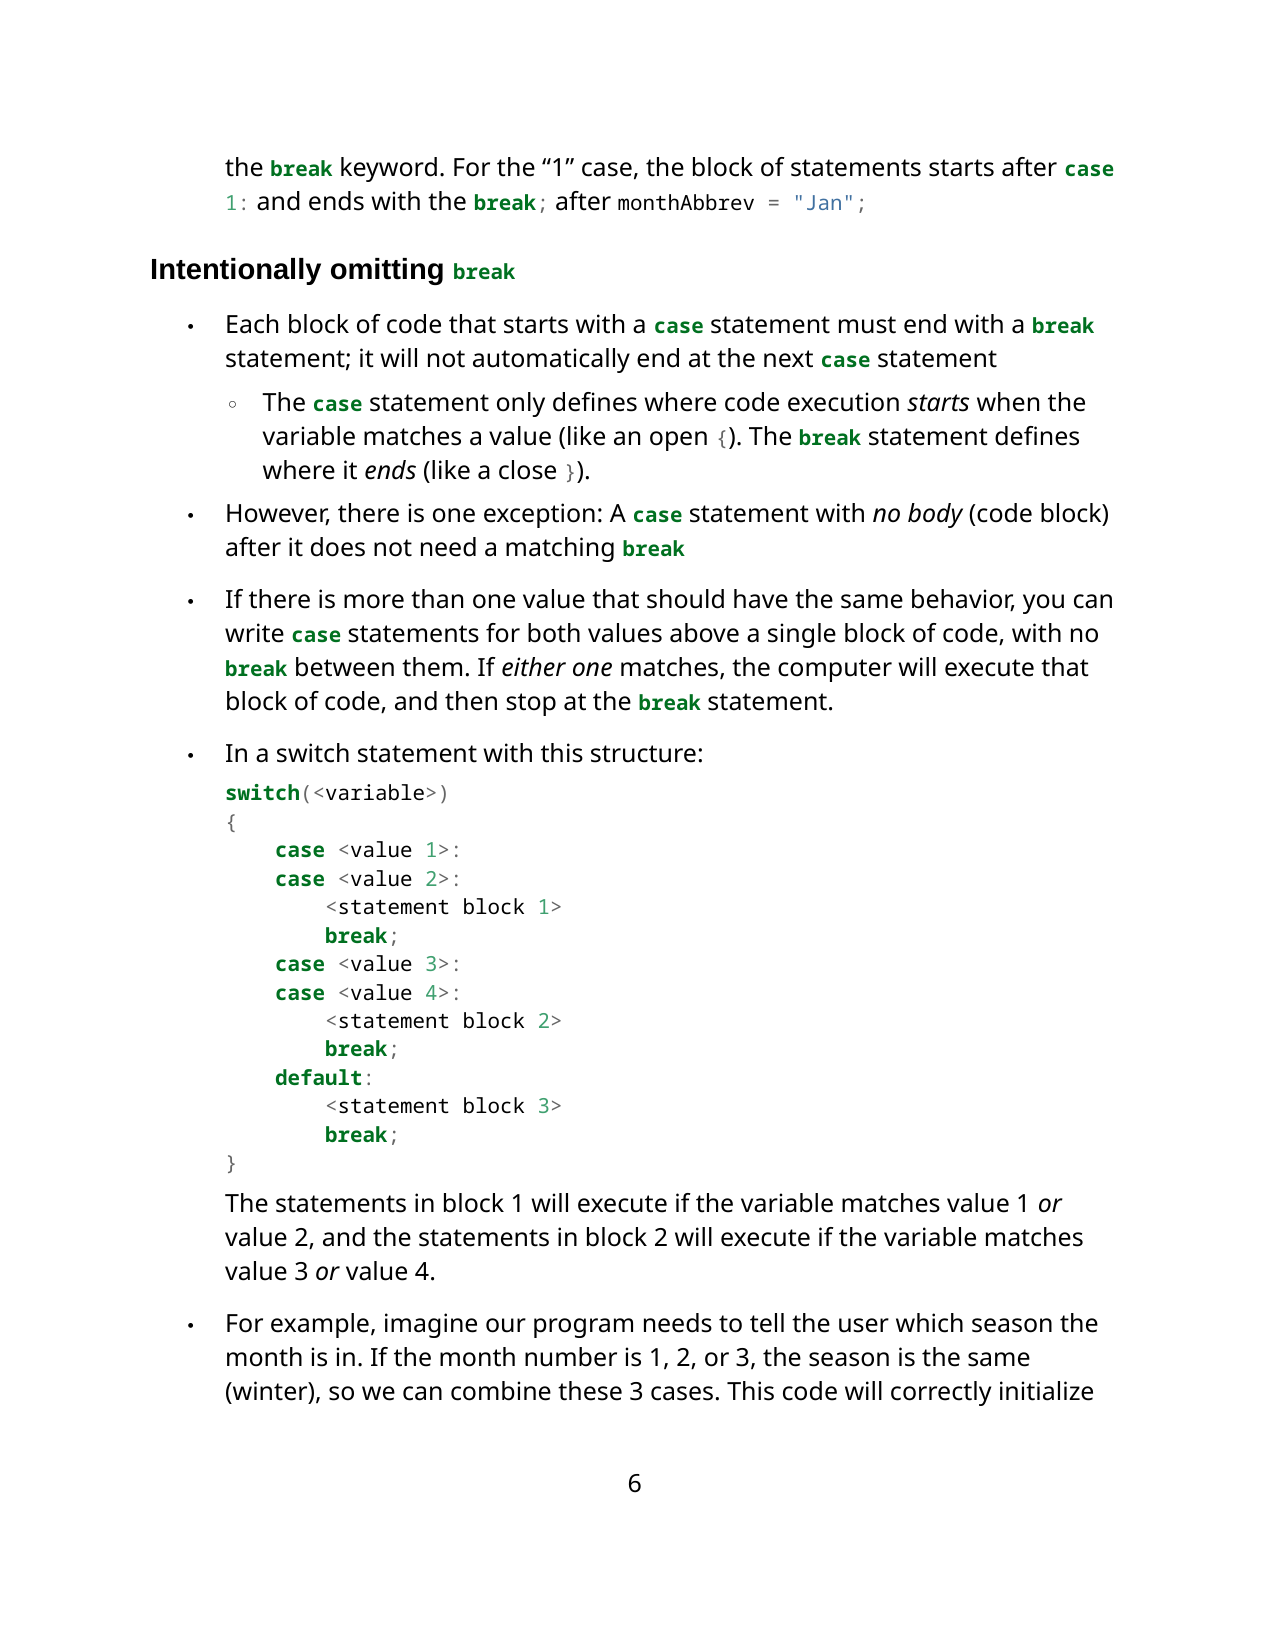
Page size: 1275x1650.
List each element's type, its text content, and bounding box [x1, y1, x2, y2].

list break; [187, 921, 1125, 949]
list break; [187, 1034, 1125, 1063]
list The case statement only defines where code execution starts when the variable matches a value (like an open {). The break statement defines where it ends (like a close }). [225, 384, 1125, 486]
list the break keyword. For the “1” case, the block of statements starts after case 1: and ends with the break; after monthAbbrev = "Jan"; [187, 150, 1125, 218]
subtitle Intentionally omitting break [150, 252, 1125, 286]
list If there is more than one value that should have the same behavior, you can write case statements for both values above a single block of code, with no break between them. If either one matches, the computer will execute that block of code, and then stop at the break statement. [187, 581, 1125, 718]
list switch(<variable>) [187, 778, 1125, 807]
list case <value 1>: [187, 835, 1125, 864]
list <statement block 3> [187, 1091, 1125, 1120]
list In a switch statement with this structure: [187, 736, 1125, 769]
list } [187, 1148, 1125, 1177]
list <statement block 1> [187, 892, 1125, 921]
list case <value 2>: [187, 864, 1125, 892]
list However, there is one exception: A case statement with no body (code block) after it does not need a matching break [187, 495, 1125, 563]
list default: [187, 1063, 1125, 1091]
list For example, imagine our program needs to tell the user which season the month is in. If the month number is 1, 2, or 3, the season is the same (winter), so we can combine these 3 cases. This code will correctly initialize [187, 1306, 1125, 1408]
list break; [187, 1120, 1125, 1148]
list case <value 3>: [187, 949, 1125, 978]
list Each block of code that starts with a case statement must end with a break statement; it will not automatically end at the next case statement [187, 307, 1125, 375]
list <statement block 2> [187, 1006, 1125, 1034]
list The statements in block 1 will execute if the variable matches value 1 or value 2, and the statements in block 2 will execute if the variable matches value 3 or value 4. [187, 1186, 1125, 1288]
list case <value 4>: [187, 978, 1125, 1006]
list { [187, 807, 1125, 835]
